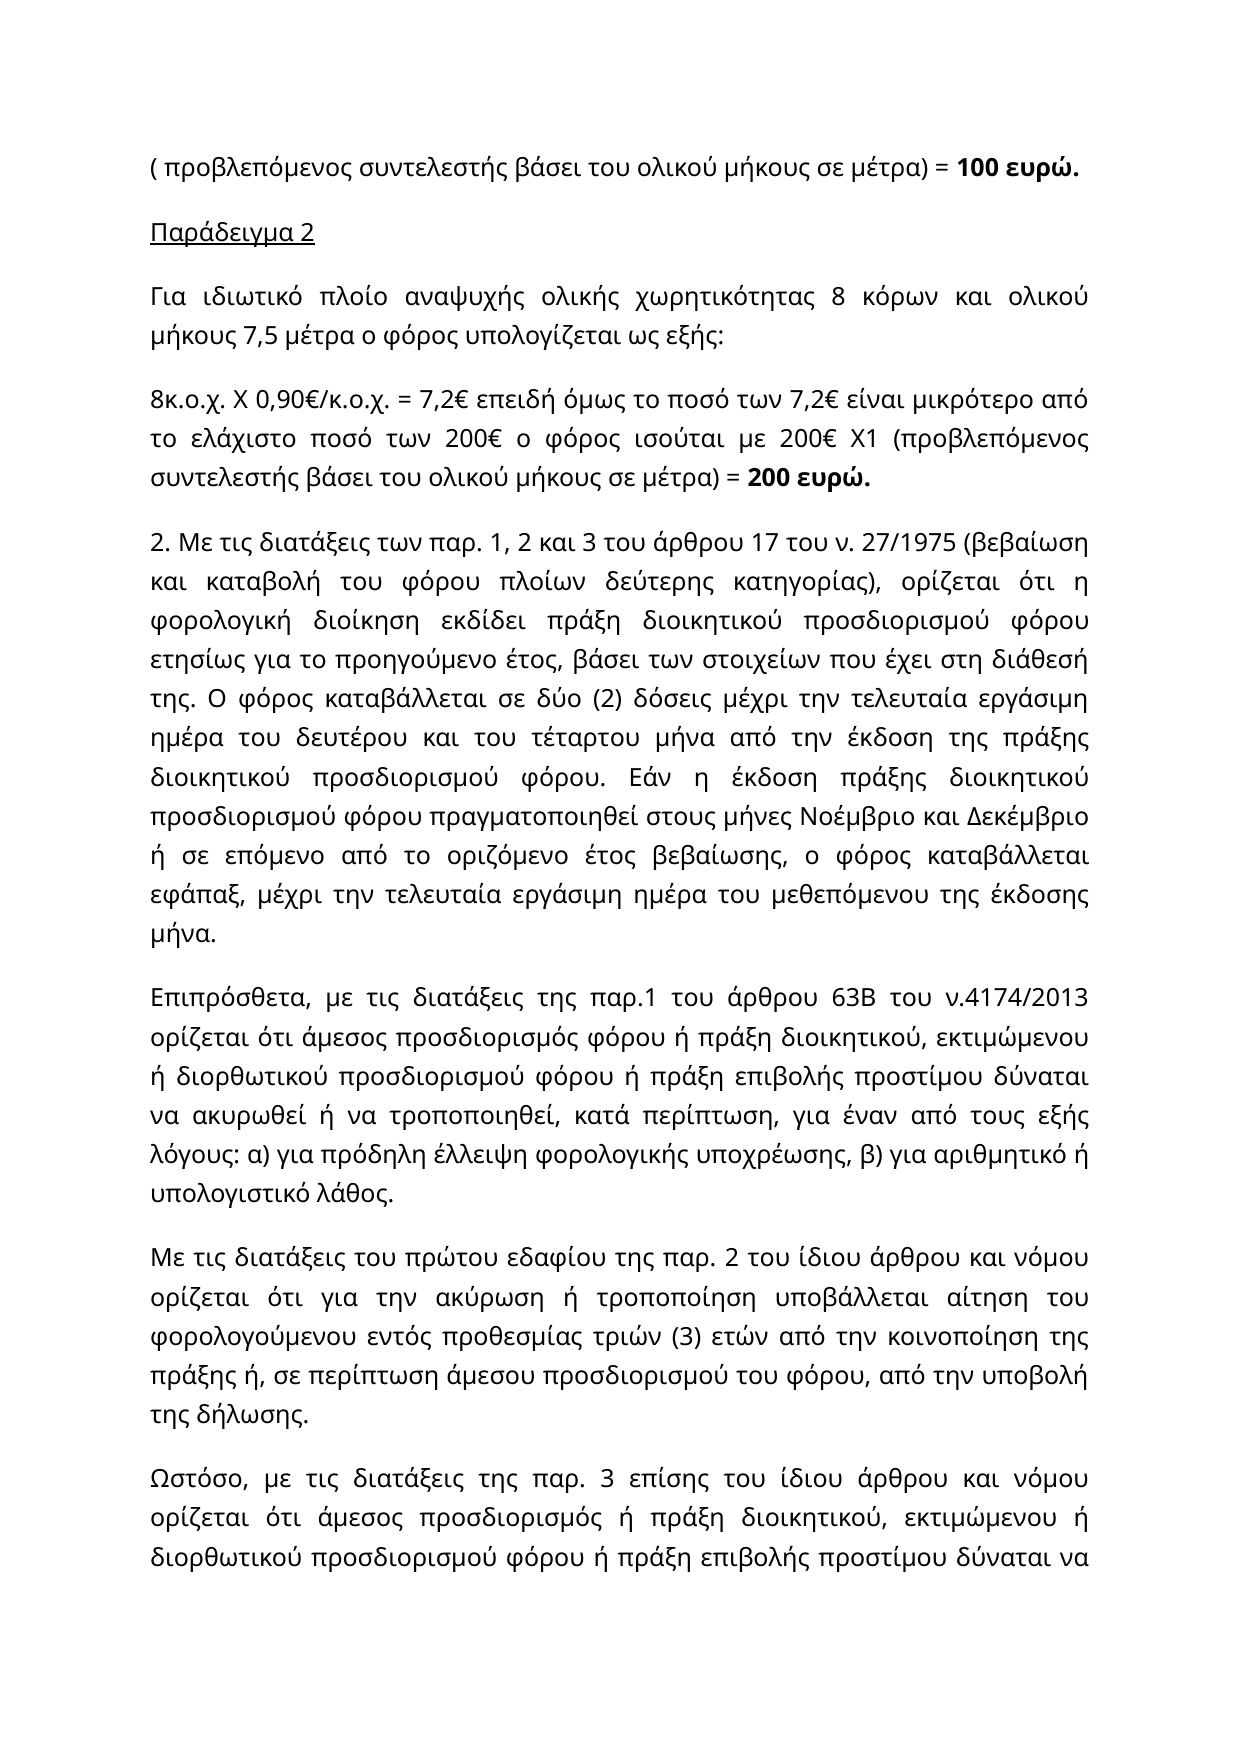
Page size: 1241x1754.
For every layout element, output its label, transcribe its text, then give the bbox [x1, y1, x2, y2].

text Για ιδιωτικό πλοίο αναψυχής ολικής χωρητικότητας 8 κόρων και ολικού μήκους 7,5 μέτρα ο φόρος υπολογίζεται ως εξής: [150, 278, 1090, 352]
text 8κ.ο.χ. X 0,90€/κ.ο.χ. = 7,2€ επειδή όμως το ποσό των 7,2€ είναι μικρότερο από το ελάχιστο ποσό των 200€ ο φόρος ισούται με 200€ Χ1 (προβλεπόμενος συντελεστής βάσει του ολικού μήκους σε μέτρα) = 200 ευρώ. [150, 382, 1090, 494]
text 2. Με τις διατάξεις των παρ. 1, 2 και 3 του άρθρου 17 του ν. 27/1975 (βεβαίωση και καταβολή του φόρου πλοίων δεύτερης κατηγορίας), ορίζεται ότι η φορολογική διοίκηση εκδίδει πράξη διοικητικού προσδιορισμού φόρου ετησίως για το προηγούμενο έτος, βάσει των στοιχείων που έχει στη διάθεσή της. Ο φόρος καταβάλλεται σε δύο (2) δόσεις μέχρι την τελευταία εργάσιμη ημέρα του δευτέρου και του τέταρτου μήνα από την έκδοση της πράξης διοικητικού προσδιορισμού φόρου. Εάν η έκδοση πράξης διοικητικού προσδιορισμού φόρου πραγματοποιηθεί στους μήνες Νοέμβριο και Δεκέμβριο ή σε επόμενο από το οριζόμενο έτος βεβαίωσης, ο φόρος καταβάλλεται εφάπαξ, μέχρι την τελευταία εργάσιμη ημέρα του μεθεπόμενου της έκδοσης μήνα. [150, 524, 1090, 950]
text Με τις διατάξεις του πρώτου εδαφίου της παρ. 2 του ίδιου άρθρου και νόμου ορίζεται ότι για την ακύρωση ή τροποποίηση υποβάλλεται αίτηση του φορολογούμενου εντός προθεσμίας τριών (3) ετών από την κοινοποίηση της πράξης ή, σε περίπτωση άμεσου προσδιορισμού του φόρου, από την υποβολή της δήλωσης. [150, 1240, 1090, 1431]
text Ωστόσο, με τις διατάξεις της παρ. 3 επίσης του ίδιου άρθρου και νόμου ορίζεται ότι άμεσος προσδιορισμός ή πράξη διοικητικού, εκτιμώμενου ή διορθωτικού προσδιορισμού φόρου ή πράξη επιβολής προστίμου δύναται να [150, 1461, 1090, 1573]
text Παράδειγμα 2 [150, 214, 1090, 248]
text Επιπρόσθετα, με τις διατάξεις της παρ.1 του άρθρου 63Β του ν.4174/2013 ορίζεται ότι άμεσος προσδιορισμός φόρου ή πράξη διοικητικού, εκτιμώμενου ή διορθωτικού προσδιορισμού φόρου ή πράξη επιβολής προστίμου δύναται να ακυρωθεί ή να τροποποιηθεί, κατά περίπτωση, για έναν από τους εξής λόγους: α) για πρόδηλη έλλειψη φορολογικής υποχρέωσης, β) για αριθμητικό ή υπολογιστικό λάθος. [150, 980, 1090, 1210]
text ( προβλεπόμενος συντελεστής βάσει του ολικού μήκους σε μέτρα) = 100 ευρώ. [150, 150, 1090, 184]
